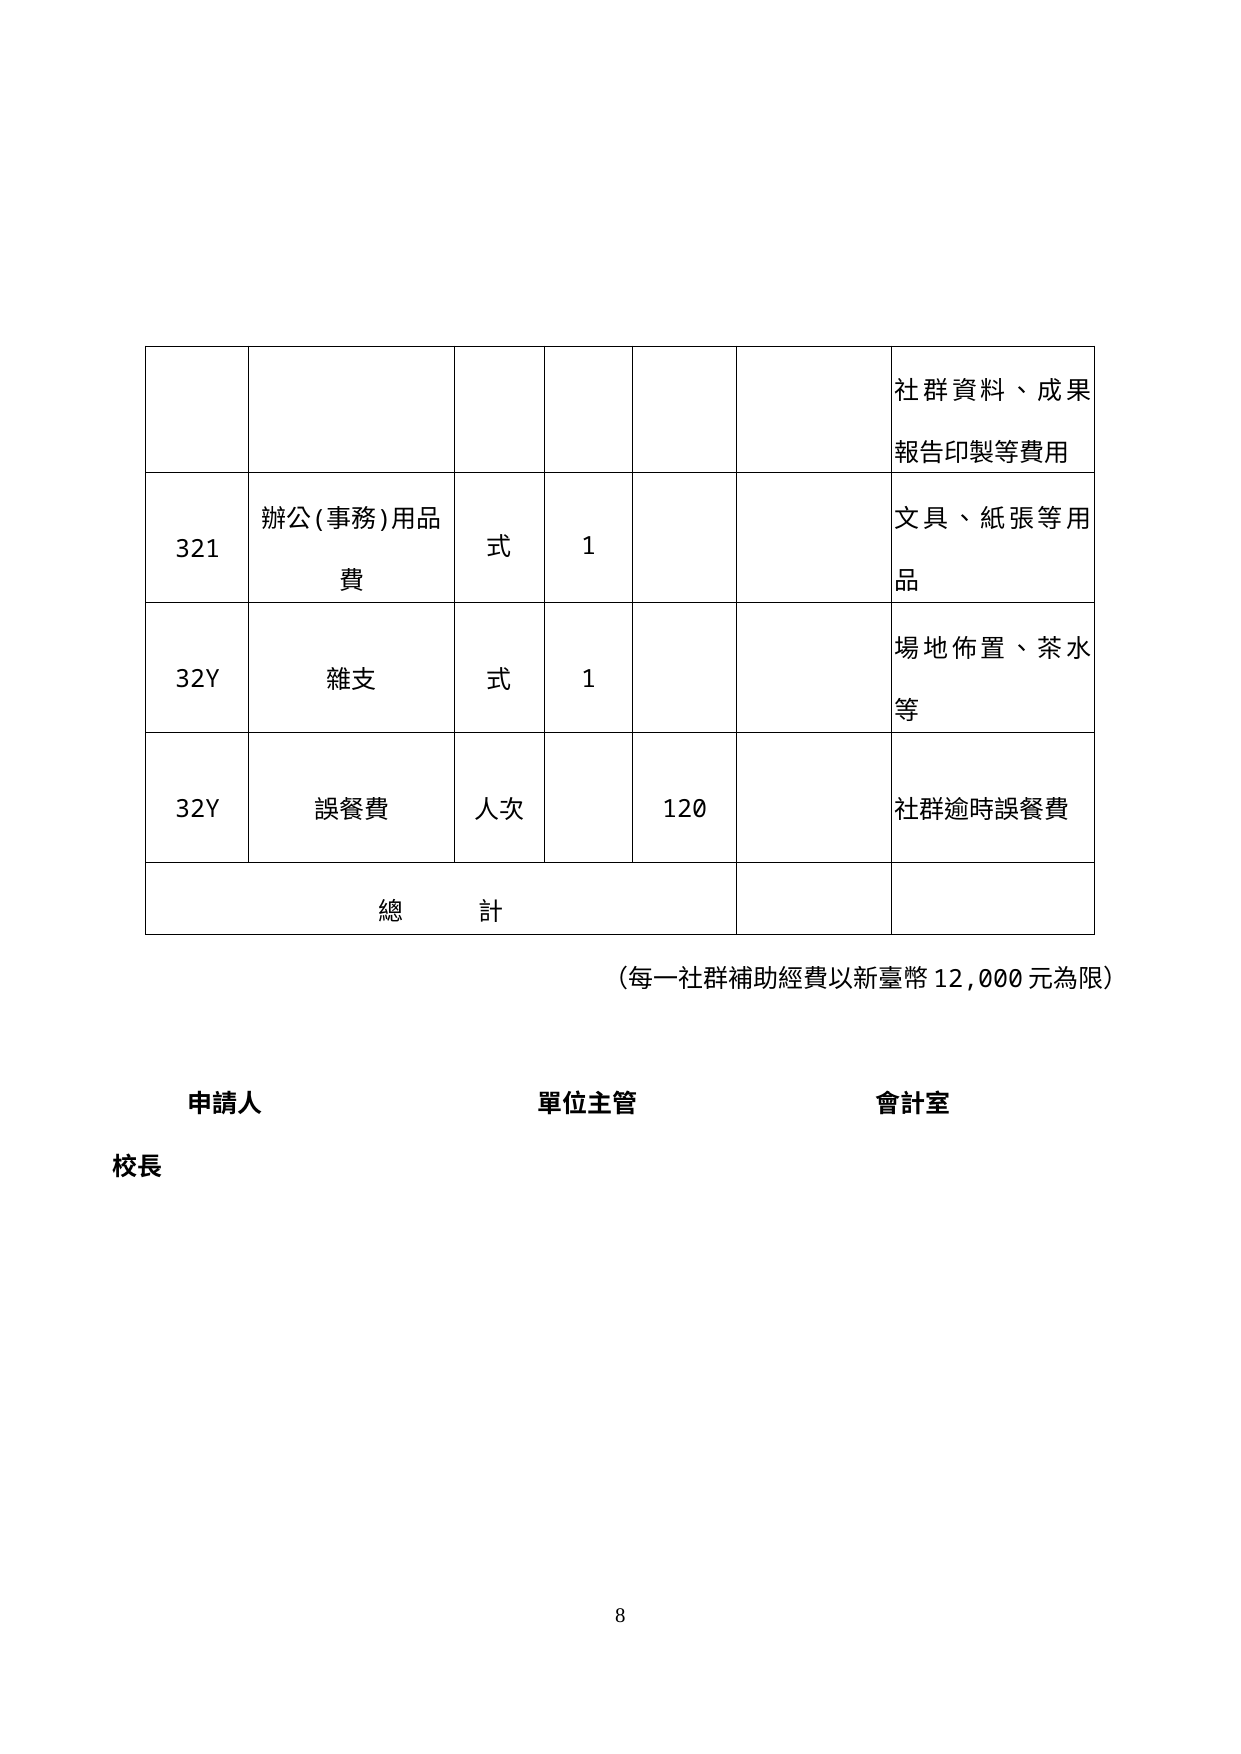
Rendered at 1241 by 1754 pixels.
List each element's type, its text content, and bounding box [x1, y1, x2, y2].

table_cell [146, 347, 248, 472]
table_cell [892, 863, 1094, 934]
text （每一社群補助經費以新臺幣12,000元為限） [112, 935, 1128, 998]
table_cell [737, 733, 891, 862]
table_cell 1 [545, 473, 632, 602]
table_cell 社群資料、成果報告印製等費用 [892, 347, 1094, 472]
table_cell 文具、紙張等用品 [892, 473, 1094, 602]
table_cell [633, 347, 736, 472]
table_cell 社群逾時誤餐費 [892, 733, 1094, 862]
table_cell 總 計 [146, 863, 736, 934]
table_cell 雜支 [249, 603, 454, 732]
table_cell 120 [633, 733, 736, 862]
table_cell [737, 863, 891, 934]
table_cell [737, 347, 891, 472]
table_cell [545, 347, 632, 472]
table_cell 辦公(事務)用品費 [249, 473, 454, 602]
table_cell 式 [455, 473, 544, 602]
table_cell [737, 473, 891, 602]
table_cell 321 [146, 473, 248, 602]
table_cell 場地佈置、茶水等 [892, 603, 1094, 732]
table_cell [633, 473, 736, 602]
table_cell 1 [545, 603, 632, 732]
table_cell 人次 [455, 733, 544, 862]
table_cell 式 [455, 603, 544, 732]
table_cell [633, 603, 736, 732]
text 申請人 單位主管 會計室 校長 [112, 1060, 1128, 1185]
table_cell 32Y [146, 733, 248, 862]
table_cell [455, 347, 544, 472]
table_cell [737, 603, 891, 732]
table_cell [249, 347, 454, 472]
table_cell 32Y [146, 603, 248, 732]
table_cell 誤餐費 [249, 733, 454, 862]
table_cell [545, 733, 632, 862]
